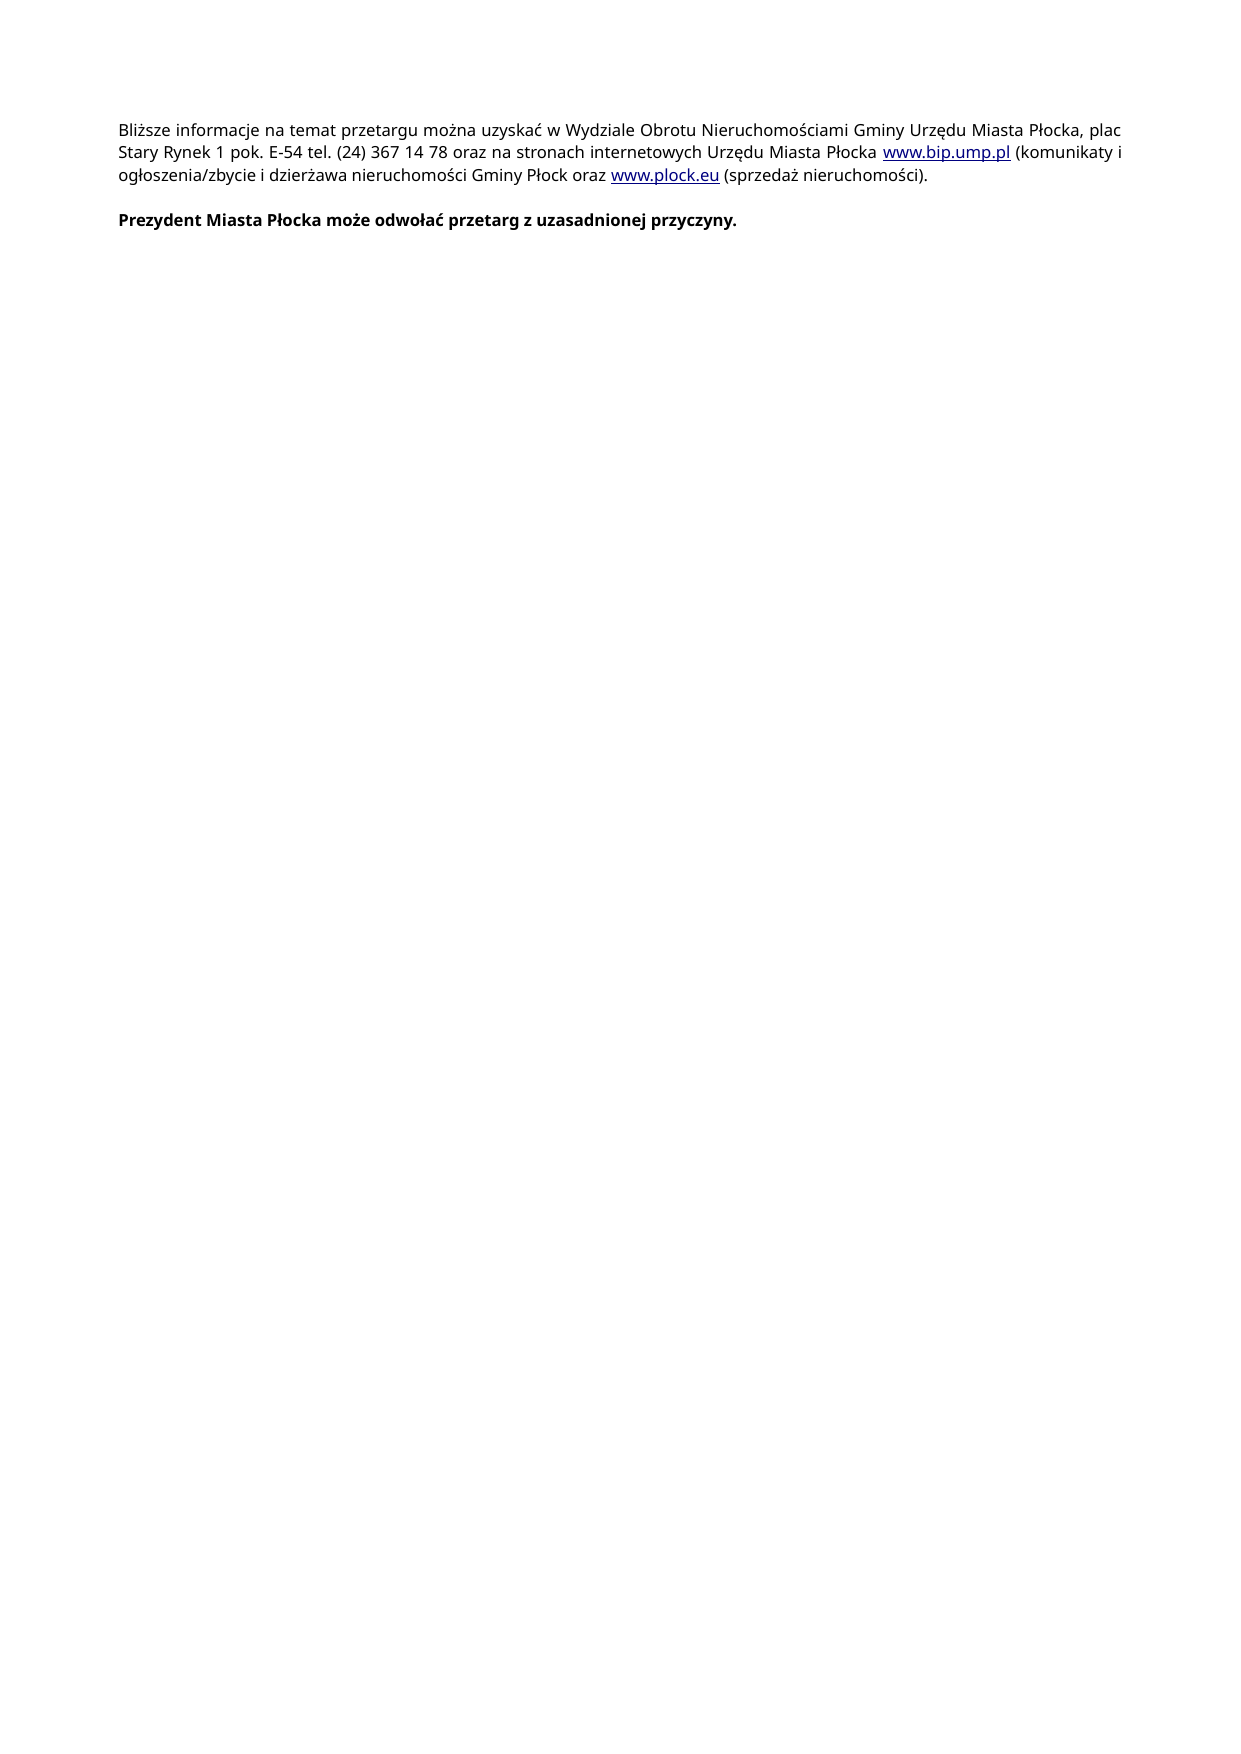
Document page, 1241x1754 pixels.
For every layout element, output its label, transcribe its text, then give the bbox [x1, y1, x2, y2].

text Prezydent Miasta Płocka może odwołać przetarg z uzasadnionej przyczyny. [118, 209, 1122, 232]
text Bliższe informacje na temat przetargu można uzyskać w Wydziale Obrotu Nieruchomościami Gminy Urzędu Miasta Płocka, plac Stary Rynek 1 pok. E-54 tel. (24) 367 14 78 oraz na stronach internetowych Urzędu Miasta Płocka www.bip.ump.pl (komunikaty i ogłoszenia/zbycie i dzierżawa nieruchomości Gminy Płock oraz www.plock.eu (sprzedaż nieruchomości). [118, 118, 1122, 186]
